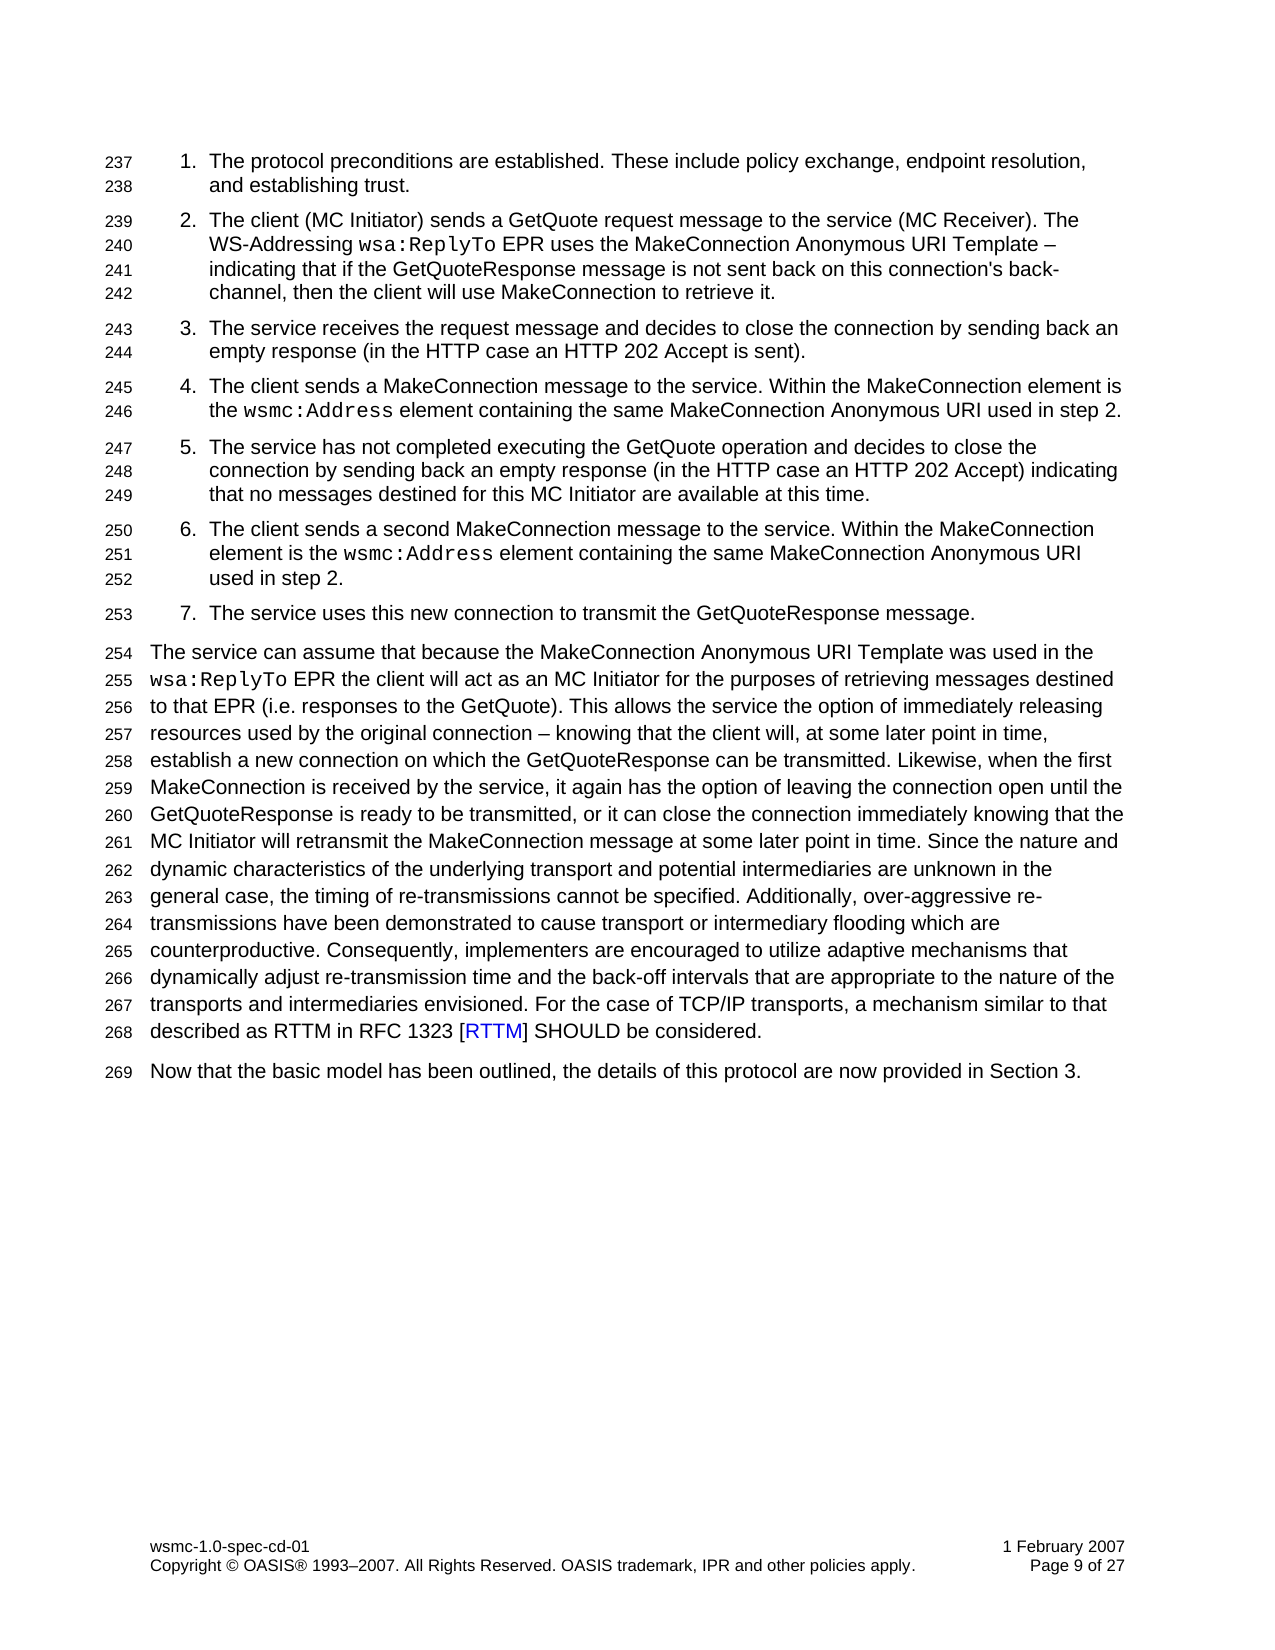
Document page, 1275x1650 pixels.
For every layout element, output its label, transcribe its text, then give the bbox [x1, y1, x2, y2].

list The service uses this new connection to transmit the GetQuoteResponse message. [150, 602, 1125, 625]
list The service receives the request message and decides to close the connection by sending back an empty response (in the HTTP case an HTTP 202 Accept is sent). [150, 316, 1125, 363]
list The client (MC Initiator) sends a GetQuote request message to the service (MC Receiver). The WS-Addressing wsa:ReplyTo EPR uses the MakeConnection Anonymous URI Template – indicating that if the GetQuoteResponse message is not sent back on this connection's back-channel, then the client will use MakeConnection to retrieve it. [150, 209, 1125, 304]
list The client sends a MakeConnection message to the service. Within the MakeConnection element is the wsmc:Address element containing the same MakeConnection Anonymous URI used in step 2. [150, 375, 1125, 423]
text Now that the basic model has been outlined, the details of this protocol are now provided in Section 3. [150, 1056, 1125, 1083]
list The service has not completed executing the GetQuote operation and decides to close the connection by sending back an empty response (in the HTTP case an HTTP 202 Accept) indicating that no messages destined for this MC Initiator are available at this time. [150, 436, 1125, 506]
list The protocol preconditions are established. These include policy exchange, endpoint resolution, and establishing trust. [150, 150, 1125, 196]
list The client sends a second MakeConnection message to the service. Within the MakeConnection element is the wsmc:Address element containing the same MakeConnection Anonymous URI used in step 2. [150, 518, 1125, 589]
text The service can assume that because the MakeConnection Anonymous URI Template was used in the wsa:ReplyTo EPR the client will act as an MC Initiator for the purposes of retrieving messages destined to that EPR (i.e. responses to the GetQuote). This allows the service the option of immediately releasing resources used by the original connection – knowing that the client will, at some later point in time, establish a new connection on which the GetQuoteResponse can be transmitted. Likewise, when the first MakeConnection is received by the service, it again has the option of leaving the connection open until the GetQuoteResponse is ready to be transmitted, or it can close the connection immediately knowing that the MC Initiator will retransmit the MakeConnection message at some later point in time. Since the nature and dynamic characteristics of the underlying transport and potential intermediaries are unknown in the general case, the timing of re-transmissions cannot be specified. Additionally, over-aggressive re-transmissions have been demonstrated to cause transport or intermediary flooding which are counterproductive. Consequently, implementers are encouraged to utilize adaptive mechanisms that dynamically adjust re-transmission time and the back-off intervals that are appropriate to the nature of the transports and intermediaries envisioned. For the case of TCP/IP transports, a mechanism similar to that described as RTTM in RFC 1323 [RTTM] SHOULD be considered. [150, 638, 1125, 1044]
